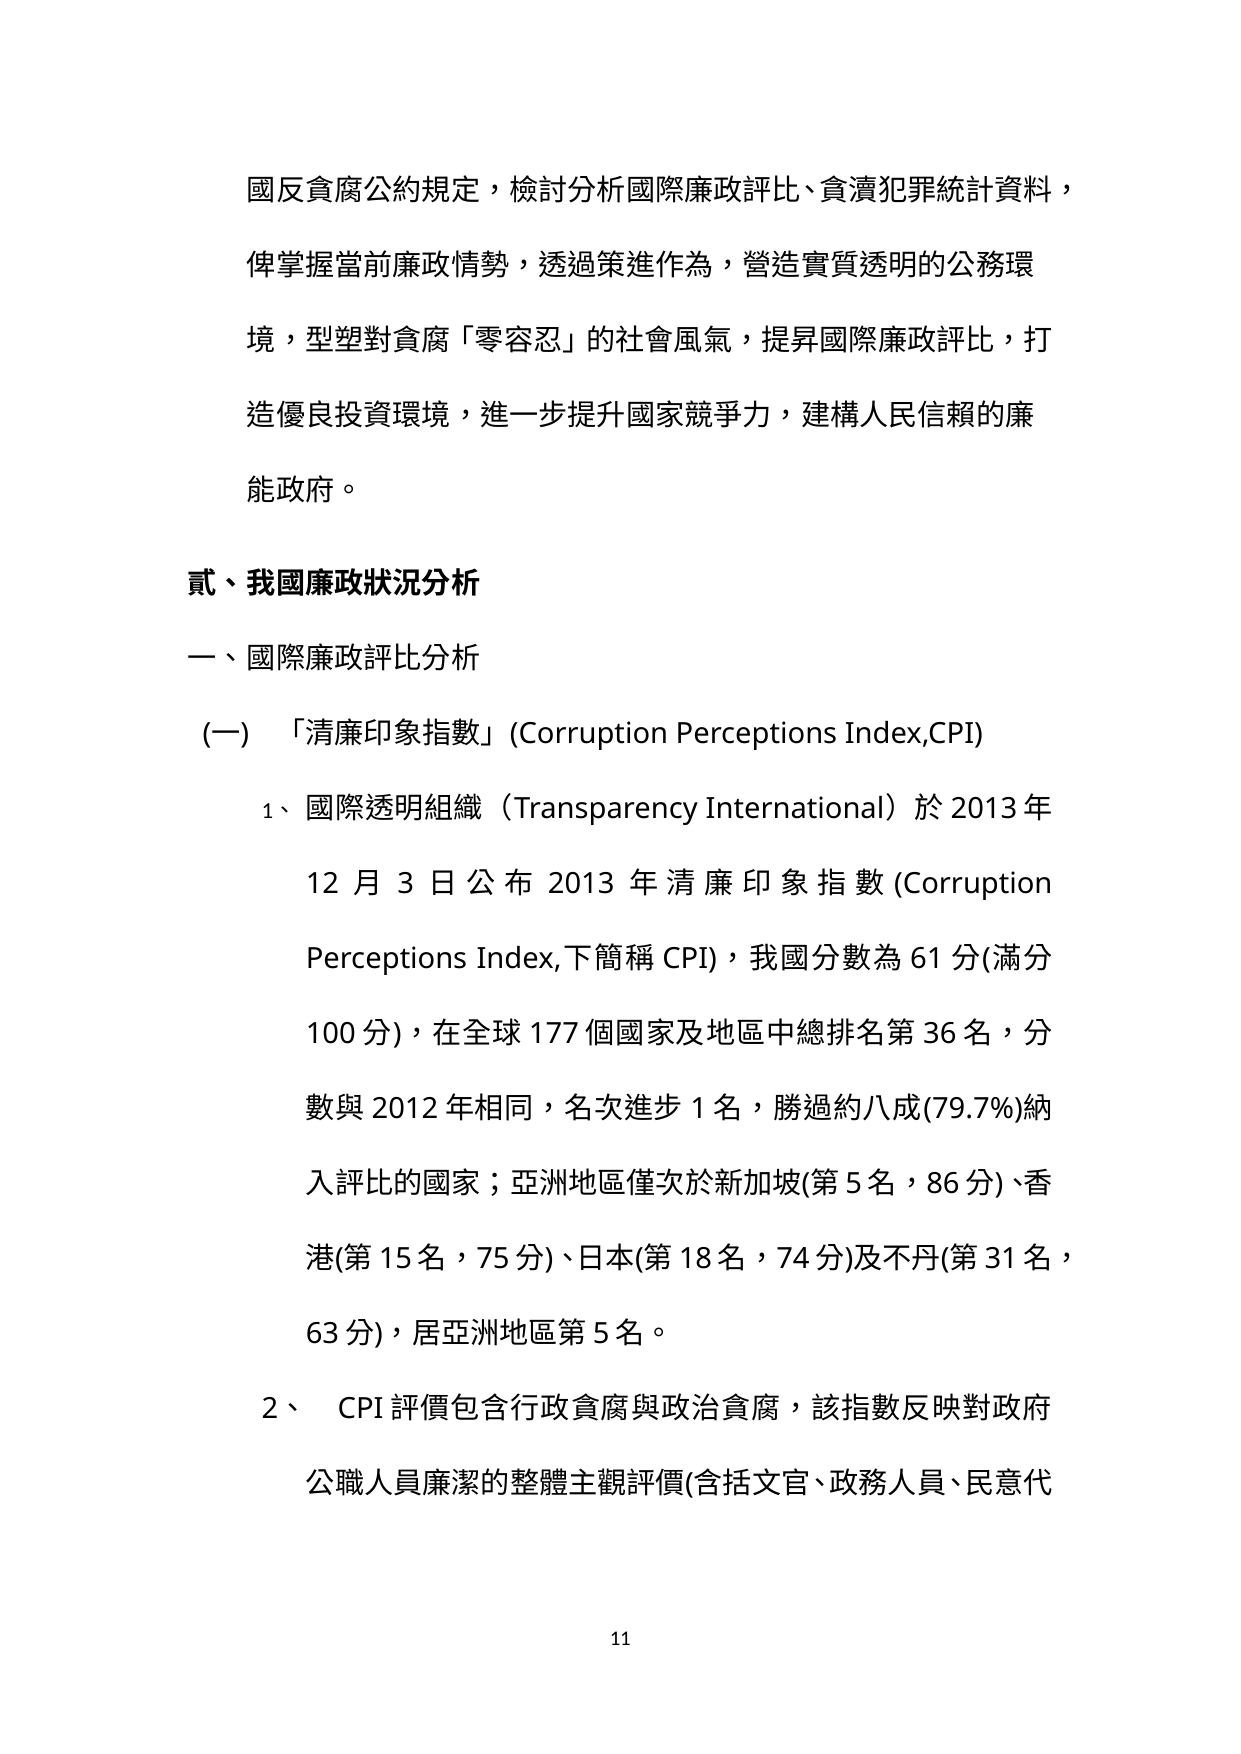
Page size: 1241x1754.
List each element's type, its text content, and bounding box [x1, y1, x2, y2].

list 國際廉政評比分析 [187, 619, 1053, 694]
list 國際透明組織（Transparency International）於2013年12月3日公布2013年清廉印象指數(Corruption Perceptions Index,下簡稱CPI)，我國分數為61分(滿分100分)，在全球177個國家及地區中總排名第36名，分數與2012年相同，名次進步1名，勝過約八成(79.7%)納入評比的國家；亞洲地區僅次於新加坡(第5名，86分)、香港(第15名，75分)、日本(第18名，74分)及不丹(第31名，63分)，居亞洲地區第5名。 [261, 769, 1053, 1369]
list CPI評價包含行政貪腐與政治貪腐，該指數反映對政府公職人員廉潔的整體主觀評價(含括文官、政務人員、民意代表、政治人物等)。故除強化廉政監督機制外，喚起公民反貪意識及社會參與，是改善廉政治理的重要課題。所引用之調查資料包含「企業經理人問卷調查」及「專家評估」2種，納入評比的國家至少須引用3項以上的調查資料，我國部分引用7項調查資料(其中3項為問卷調查，4項為專家評估)，詳情如下： [261, 1369, 1053, 1519]
list 前言 廉能是政府的核心價值，貪腐足以摧毀政府形象。法務部廉政署（下稱廉政署）以「提升貪瀆定罪率、降低貪瀆犯罪率、保障人權」為目標，執行「防貪、肅貪、再防貪」工作，並遵循聯合國反貪腐公約規定，檢討分析國際廉政評比、貪瀆犯罪統計資料，俾掌握當前廉政情勢，透過策進作為，營造實質透明的公務環境，型塑對貪腐「零容忍」的社會風氣，提昇國際廉政評比，打造優良投資環境，進一步提升國家競爭力，建構人民信賴的廉能政府。 [187, 150, 1053, 525]
list 「清廉印象指數」(Corruption Perceptions Index,CPI) [202, 694, 1053, 769]
list 我國廉政狀況分析 [187, 544, 953, 619]
